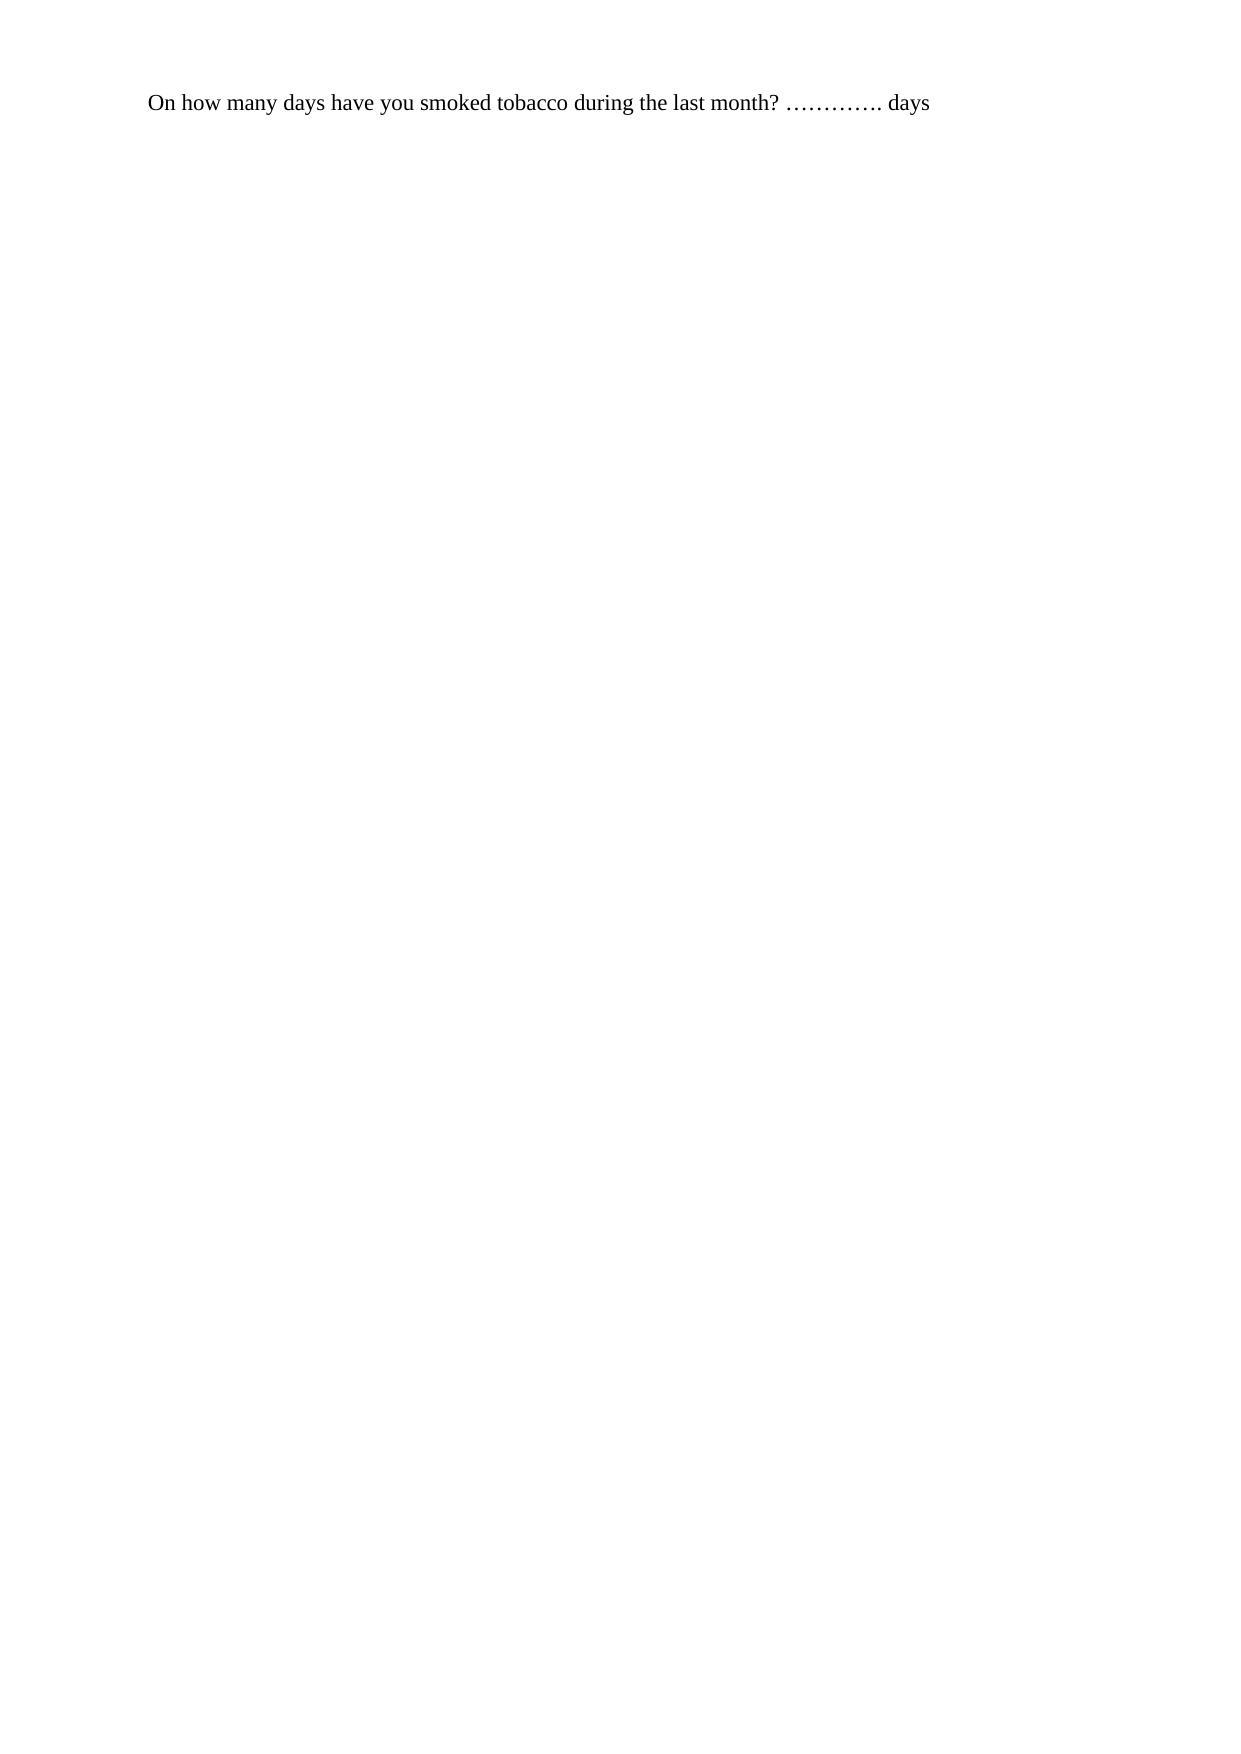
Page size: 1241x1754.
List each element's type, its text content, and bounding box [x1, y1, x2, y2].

text On how many days have you smoked tobacco during the last month? …………. days [148, 89, 1093, 115]
